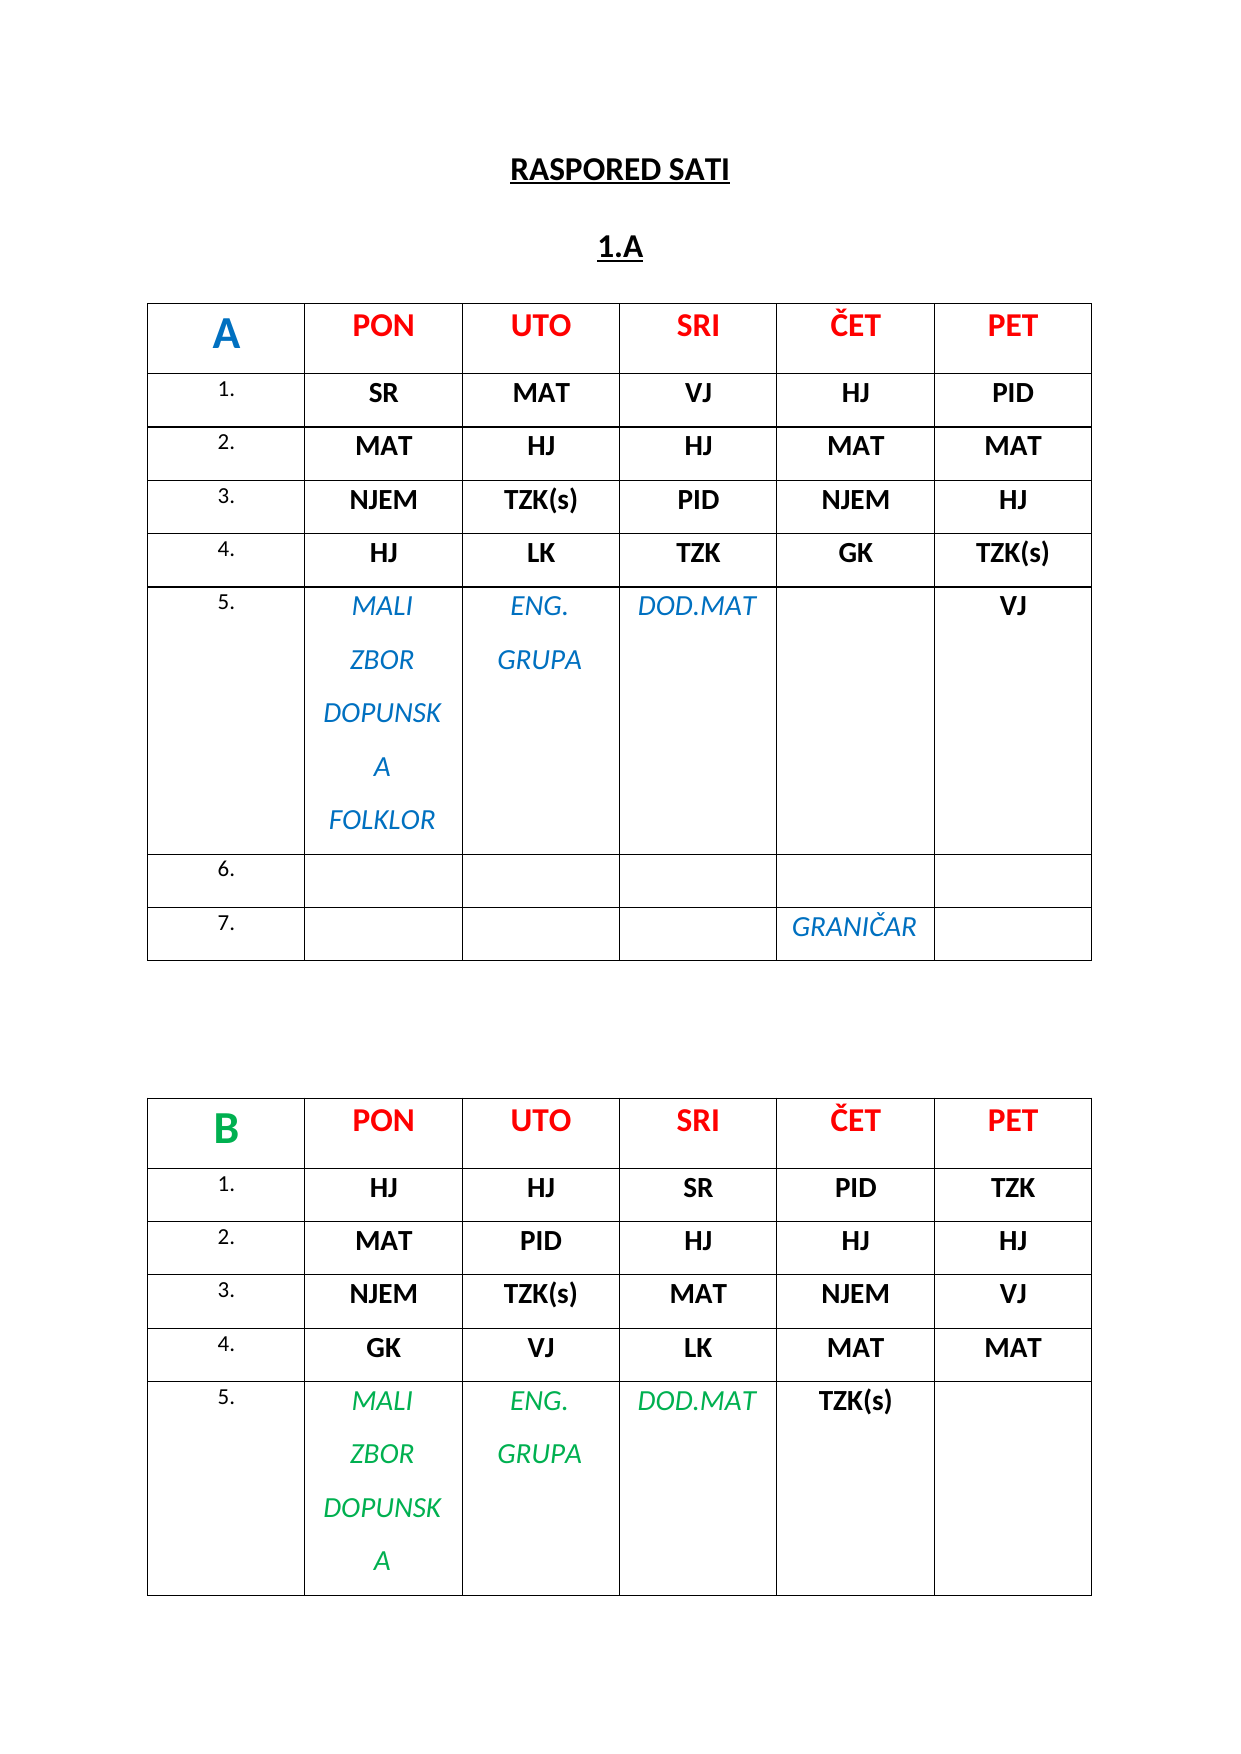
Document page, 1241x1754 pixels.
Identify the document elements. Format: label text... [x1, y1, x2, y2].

table_header SRI [620, 1099, 776, 1168]
table_cell ENG. GRUPA [463, 1382, 619, 1595]
table_cell TZK [935, 1169, 1091, 1221]
table_cell LK [620, 1329, 776, 1381]
table_cell HJ [305, 1169, 462, 1221]
table_cell [935, 908, 1091, 960]
table_cell HJ [777, 374, 934, 426]
text RASPORED SATI [148, 148, 1093, 188]
table_cell MALI ZBOR DOPUNSKA [305, 1382, 462, 1595]
table_cell [935, 855, 1091, 907]
table_cell LK [463, 534, 619, 586]
table_cell 2. [148, 428, 304, 480]
table_cell TZK(s) [463, 1275, 619, 1328]
table_header PET [935, 1099, 1091, 1168]
table_cell SR [305, 374, 462, 426]
table_cell 3. [148, 1275, 304, 1328]
table_cell HJ [463, 1169, 619, 1221]
table_cell MAT [777, 428, 934, 480]
table_cell [777, 855, 934, 907]
table_cell HJ [935, 1222, 1091, 1274]
table_header UTO [463, 1099, 619, 1168]
table_cell 3. [148, 481, 304, 533]
table_cell PID [935, 374, 1091, 426]
table_cell GK [777, 534, 934, 586]
table_cell HJ [463, 428, 619, 480]
table_cell 4. [148, 1329, 304, 1381]
table_cell [620, 855, 776, 907]
table_cell DOD.MAT [620, 588, 776, 853]
table_cell VJ [620, 374, 776, 426]
table_cell SR [620, 1169, 776, 1221]
table_cell NJEM [305, 481, 462, 533]
table_cell MALI ZBOR DOPUNSKA FOLKLOR [305, 588, 462, 853]
table_cell TZK(s) [463, 481, 619, 533]
table_header ČET [777, 304, 934, 373]
table_cell 1. [148, 374, 304, 426]
table_header PON [305, 1099, 462, 1168]
table_cell [463, 908, 619, 960]
table_cell [305, 908, 462, 960]
table_cell VJ [935, 1275, 1091, 1328]
table_cell 7. [148, 908, 304, 960]
table_cell MAT [305, 428, 462, 480]
table_cell HJ [305, 534, 462, 586]
table_cell GK [305, 1329, 462, 1381]
table_header UTO [463, 304, 619, 373]
table_cell GRANIČAR [777, 908, 934, 960]
table_header ČET [777, 1099, 934, 1168]
table_cell MAT [935, 1329, 1091, 1381]
table_cell TZK(s) [777, 1382, 934, 1595]
table_header PON [305, 304, 462, 373]
table_cell PID [463, 1222, 619, 1274]
table_cell PID [777, 1169, 934, 1221]
table_cell ENG. GRUPA [463, 588, 619, 853]
table_cell NJEM [777, 481, 934, 533]
table_cell TZK [620, 534, 776, 586]
table_cell 2. [148, 1222, 304, 1274]
table_cell HJ [777, 1222, 934, 1274]
text 1.A [148, 225, 1093, 266]
table_cell HJ [620, 428, 776, 480]
table_cell [777, 588, 934, 853]
table_header SRI [620, 304, 776, 373]
table_cell 5. [148, 1382, 304, 1595]
table_cell TZK(s) [935, 534, 1091, 586]
table_cell MAT [305, 1222, 462, 1274]
table_cell MAT [935, 428, 1091, 480]
table_cell MAT [463, 374, 619, 426]
table_cell HJ [620, 1222, 776, 1274]
table_header B [148, 1099, 304, 1168]
table_cell MAT [620, 1275, 776, 1328]
table_cell 1. [148, 1169, 304, 1221]
table_cell 4. [148, 534, 304, 586]
table_cell DOD.MAT [620, 1382, 776, 1595]
table_header PET [935, 304, 1091, 373]
table_header A [148, 304, 304, 373]
table_cell MAT [777, 1329, 934, 1381]
table_cell NJEM [305, 1275, 462, 1328]
table_cell 5. [148, 588, 304, 853]
table_cell 6. [148, 855, 304, 907]
table_cell [305, 855, 462, 907]
table_cell [463, 855, 619, 907]
table_cell [620, 908, 776, 960]
table_cell NJEM [777, 1275, 934, 1328]
table_cell VJ [463, 1329, 619, 1381]
table_cell VJ [935, 588, 1091, 853]
table_cell HJ [935, 481, 1091, 533]
table_cell [935, 1382, 1091, 1595]
table_cell PID [620, 481, 776, 533]
